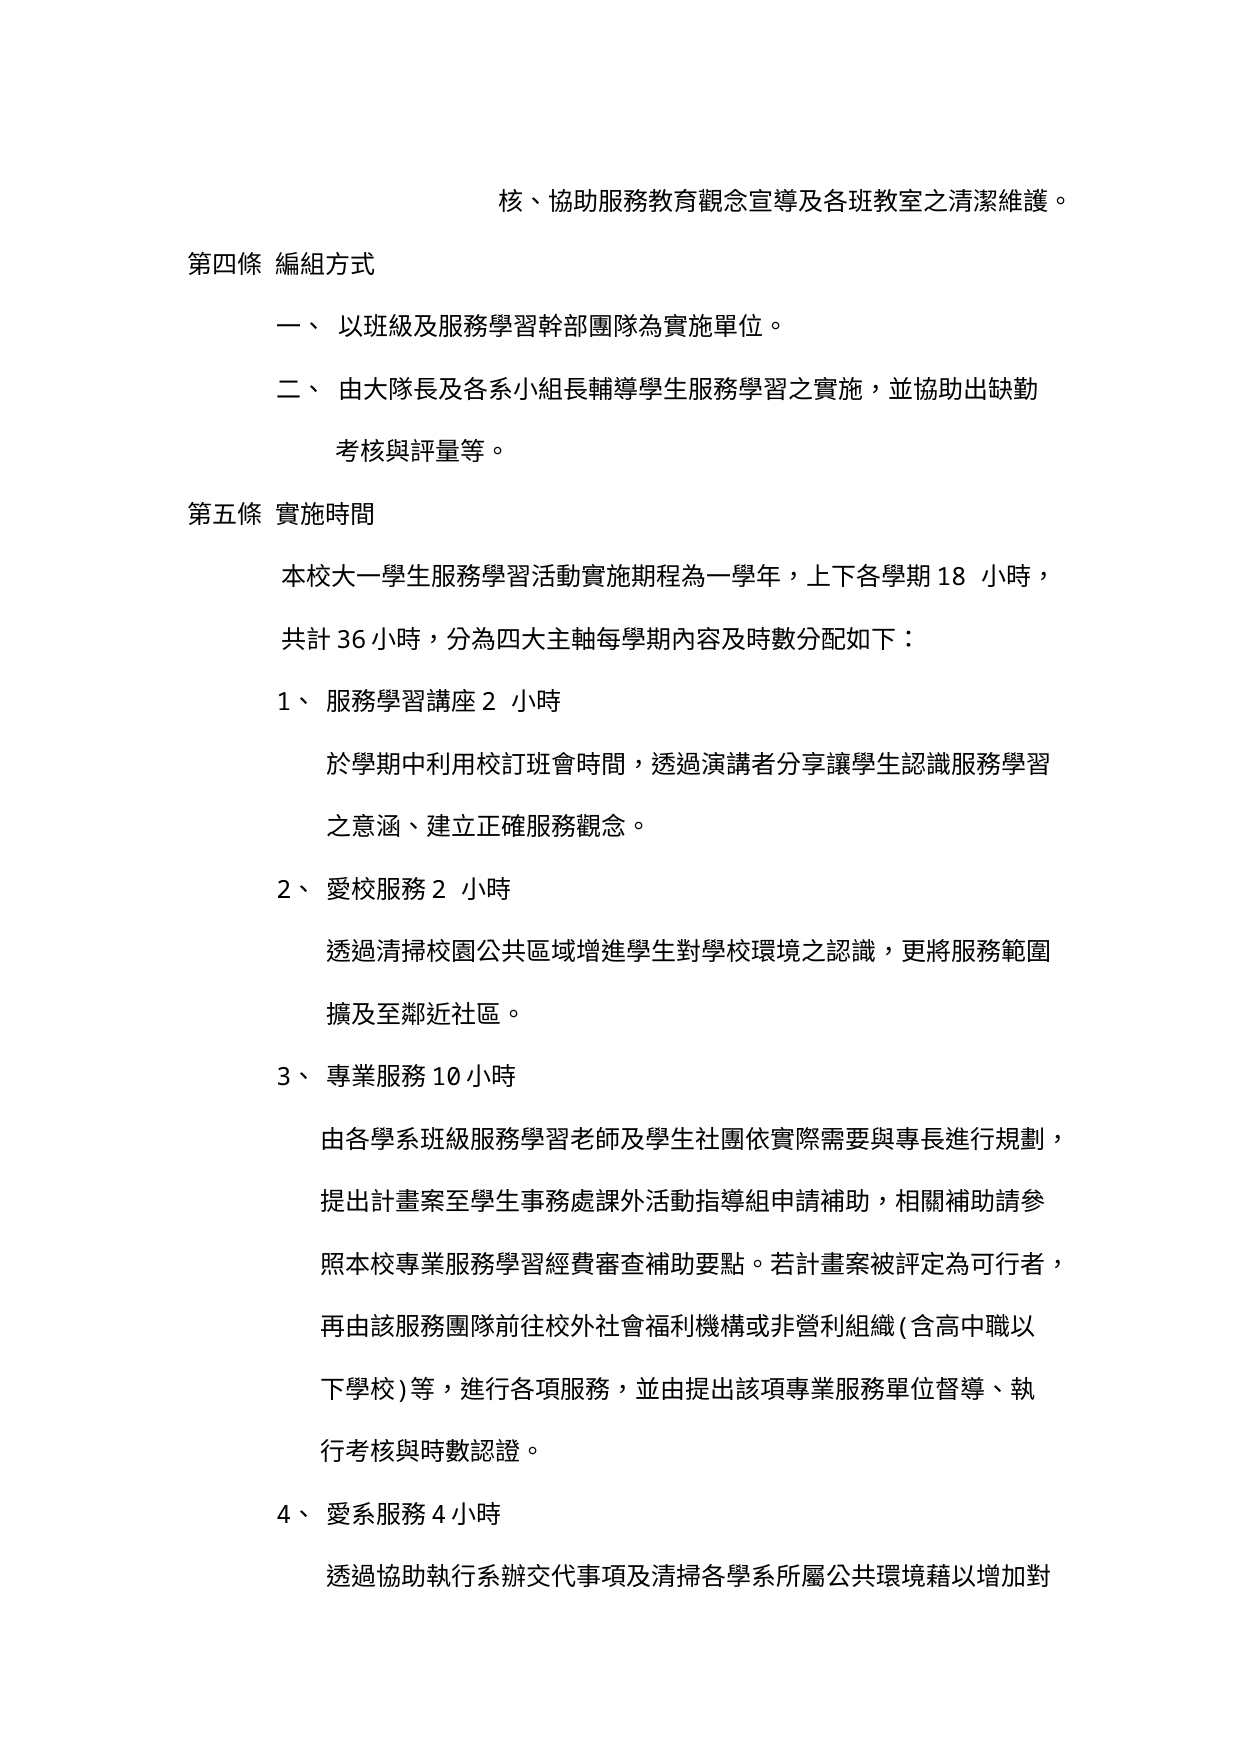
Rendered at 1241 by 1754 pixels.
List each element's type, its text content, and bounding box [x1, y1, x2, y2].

list 專業服務10小時 [276, 1033, 1053, 1096]
text 透過清掃校園公共區域增進學生對學校環境之認識，更將服務範圍擴及至鄰近社區。 [326, 908, 1053, 1033]
list 愛校服務2 小時 [276, 846, 1053, 908]
text 二、 由大隊長及各系小組長輔導學生服務學習之實施，並協助出缺勤考核與評量等。 [276, 346, 1053, 471]
text 一、 以班級及服務學習幹部團隊為實施單位。 [276, 283, 1053, 346]
text (四)班級導師：負責規劃帶領大一學生完成專業服務學習與成績考核、協助服務教育觀念宣導及各班教室之清潔維護。 [321, 158, 1053, 221]
text 第四條 編組方式 [187, 221, 1053, 283]
text 本校大一學生服務學習活動實施期程為一學年，上下各學期18 小時，共計36小時，分為四大主軸每學期內容及時數分配如下： [281, 533, 1053, 658]
list 愛系服務4小時 [276, 1471, 1053, 1533]
text 第五條 實施時間 [187, 471, 1053, 533]
text 由各學系班級服務學習老師及學生社團依實際需要與專長進行規劃，提出計畫案至學生事務處課外活動指導組申請補助，相關補助請參照本校專業服務學習經費審查補助要點。若計畫案被評定為可行者，再由該服務團隊前往校外社會福利機構或非營利組織(含高中職以下學校)等，進行各項服務，並由提出該項專業服務單位督導、執行考核與時數認證。 [320, 1096, 1053, 1471]
text 於學期中利用校訂班會時間，透過演講者分享讓學生認識服務學習之意涵、建立正確服務觀念。 [326, 721, 1053, 846]
list 服務學習講座2 小時 [276, 658, 1053, 721]
text 透過協助執行系辦交代事項及清掃各學系所屬公共環境藉以增加對 [326, 1533, 1053, 1596]
